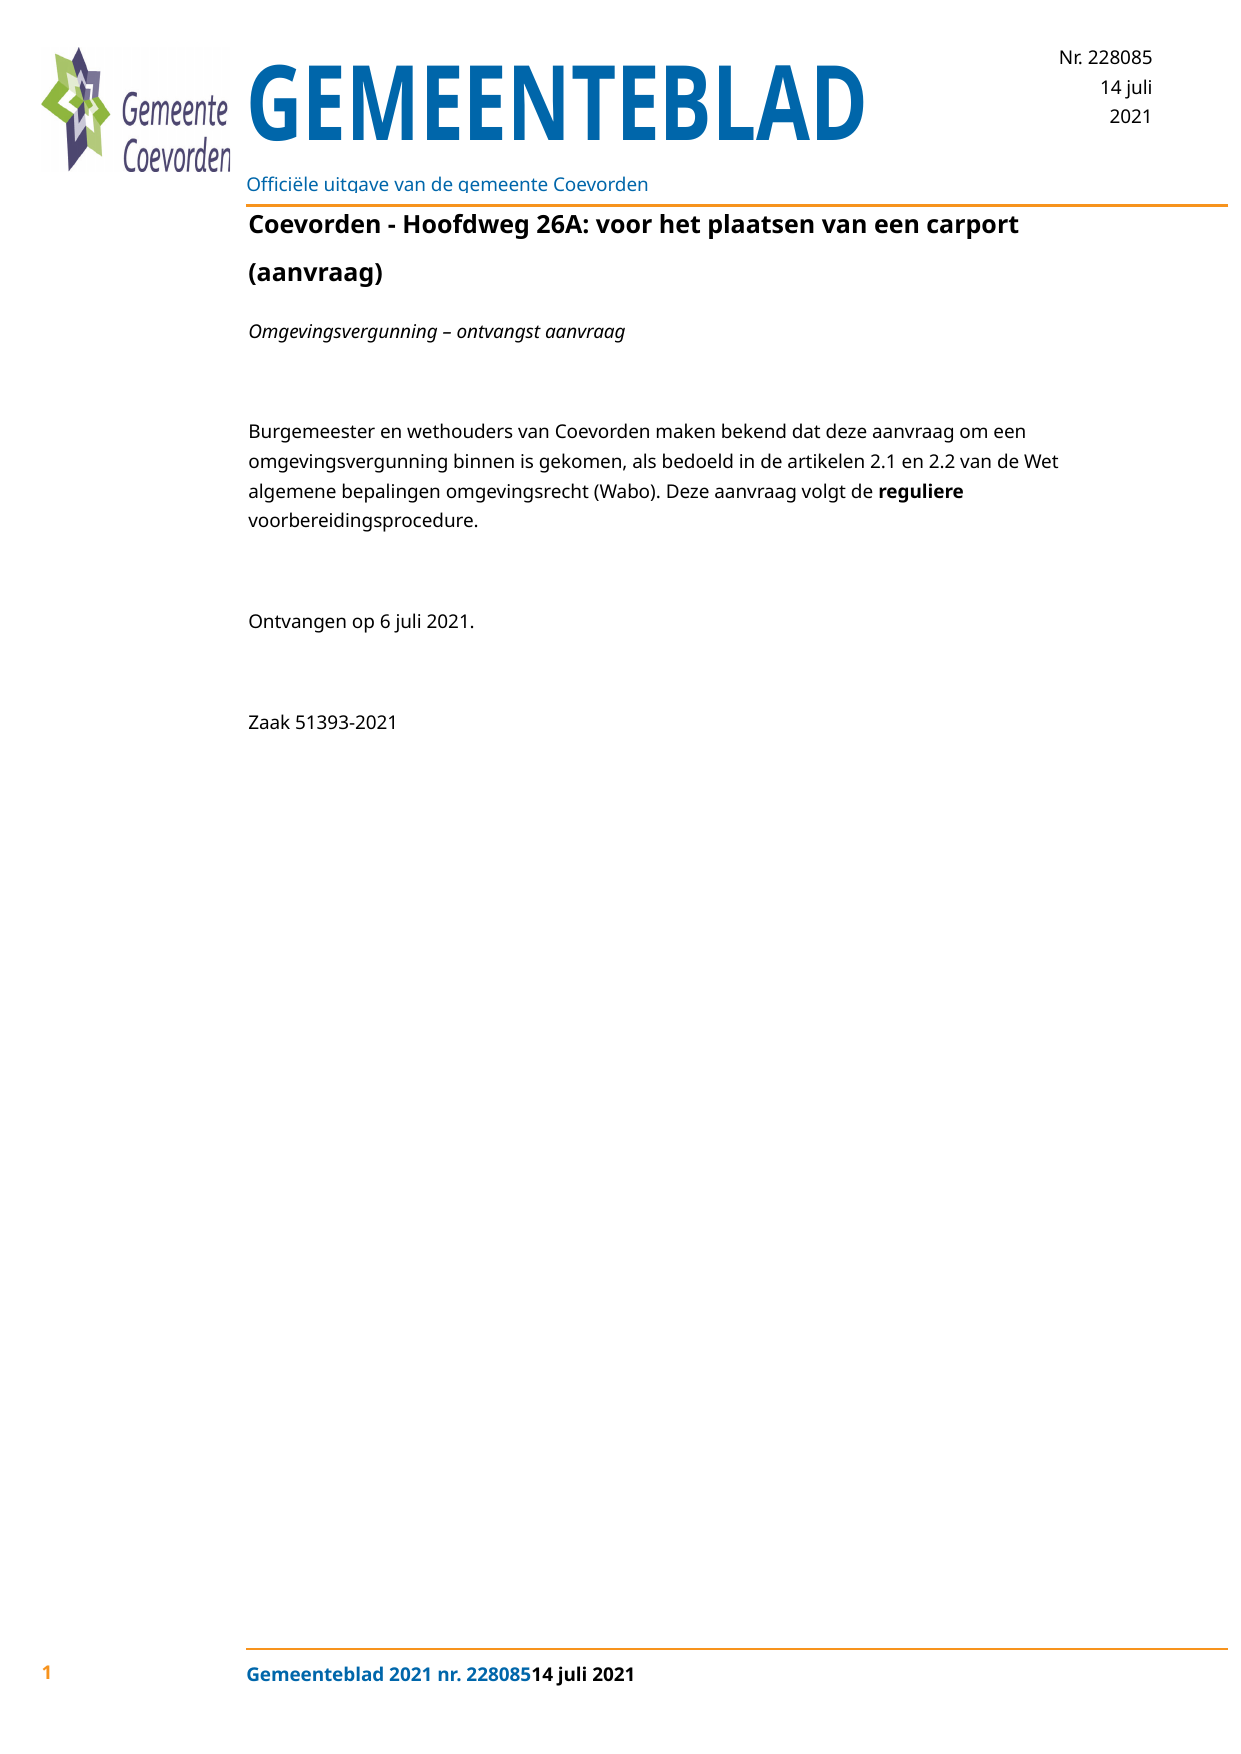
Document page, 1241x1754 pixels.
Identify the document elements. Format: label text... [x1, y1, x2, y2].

text Ontvangen op 6 juli 2021. [248, 608, 1152, 634]
picture [41, 47, 231, 172]
text Omgevingsvergunning – ontvangst aanvraag [248, 318, 1152, 344]
text Zaak 51393-2021 [248, 709, 1152, 735]
text Burgemeester en wethouders van Coevorden maken bekend dat deze aanvraag om een omgevingsvergunning binnen is gekomen, als bedoeld in de artikelen 2.1 en 2.2 van de Wet algemene bepalingen omgevingsrecht (Wabo). Deze aanvraag volgt de reguliere voorbereidingsprocedure. [248, 419, 1152, 533]
text Coevorden - Hoofdweg 26A: voor het plaatsen van een carport (aanvraag) [248, 207, 1152, 288]
